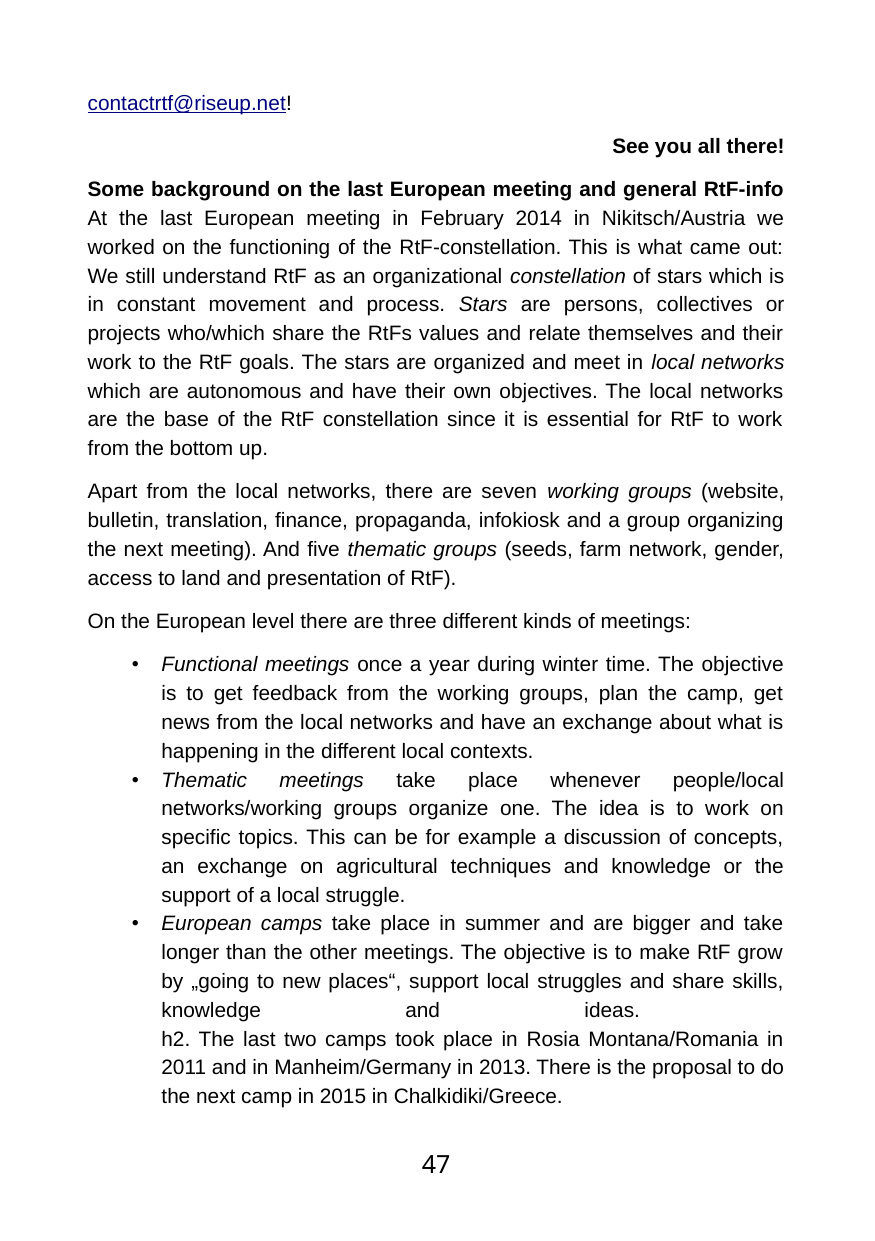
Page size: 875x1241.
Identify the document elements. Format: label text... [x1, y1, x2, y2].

text Some background on the last European meeting and general RtF-info At the last European meeting in February 2014 in Nikitsch/Austria we worked on the functioning of the RtF-constellation. This is what came out: We still understand RtF as an organizational constellation of stars which is in constant movement and process. Stars are persons, collectives or projects who/which share the RtFs values and relate themselves and their work to the RtF goals. The stars are organized and meet in local networks which are autonomous and have their own objectives. The local networks are the base of the RtF constellation since it is essential for RtF to work from the bottom up. [87, 177, 784, 460]
list Functional meetings once a year during winter time. The objective is to get feedback from the working groups, plan the camp, get news from the local networks and have an exchange about what is happening in the different local contexts. [132, 652, 784, 763]
list Thematic meetings take place whenever people/local networks/working groups organize one. The idea is to work on specific topics. This can be for example a discussion of concepts, an exchange on agricultural techniques and knowledge or the support of a local struggle. [132, 767, 784, 906]
list European camps take place in summer and are bigger and take longer than the other meetings. The objective is to make RtF grow by „going to new places“, support local struggles and share skills, knowledge and ideas. h2. The last two camps took place in Rosia Montana/Romania in 2011 and in Manheim/Germany in 2013. There is the proposal to do the next camp in 2015 in Chalkidiki/Greece. [132, 911, 784, 1108]
text See you all there! [87, 134, 784, 158]
text contactrtf@riseup.net! [87, 91, 784, 114]
text On the European level there are three different kinds of meetings: [87, 609, 784, 633]
text Apart from the local networks, there are seven working groups (website, bulletin, translation, finance, propaganda, infokiosk and a group organizing the next meeting). And five thematic groups (seeds, farm network, gender, access to land and presentation of RtF). [87, 479, 784, 589]
